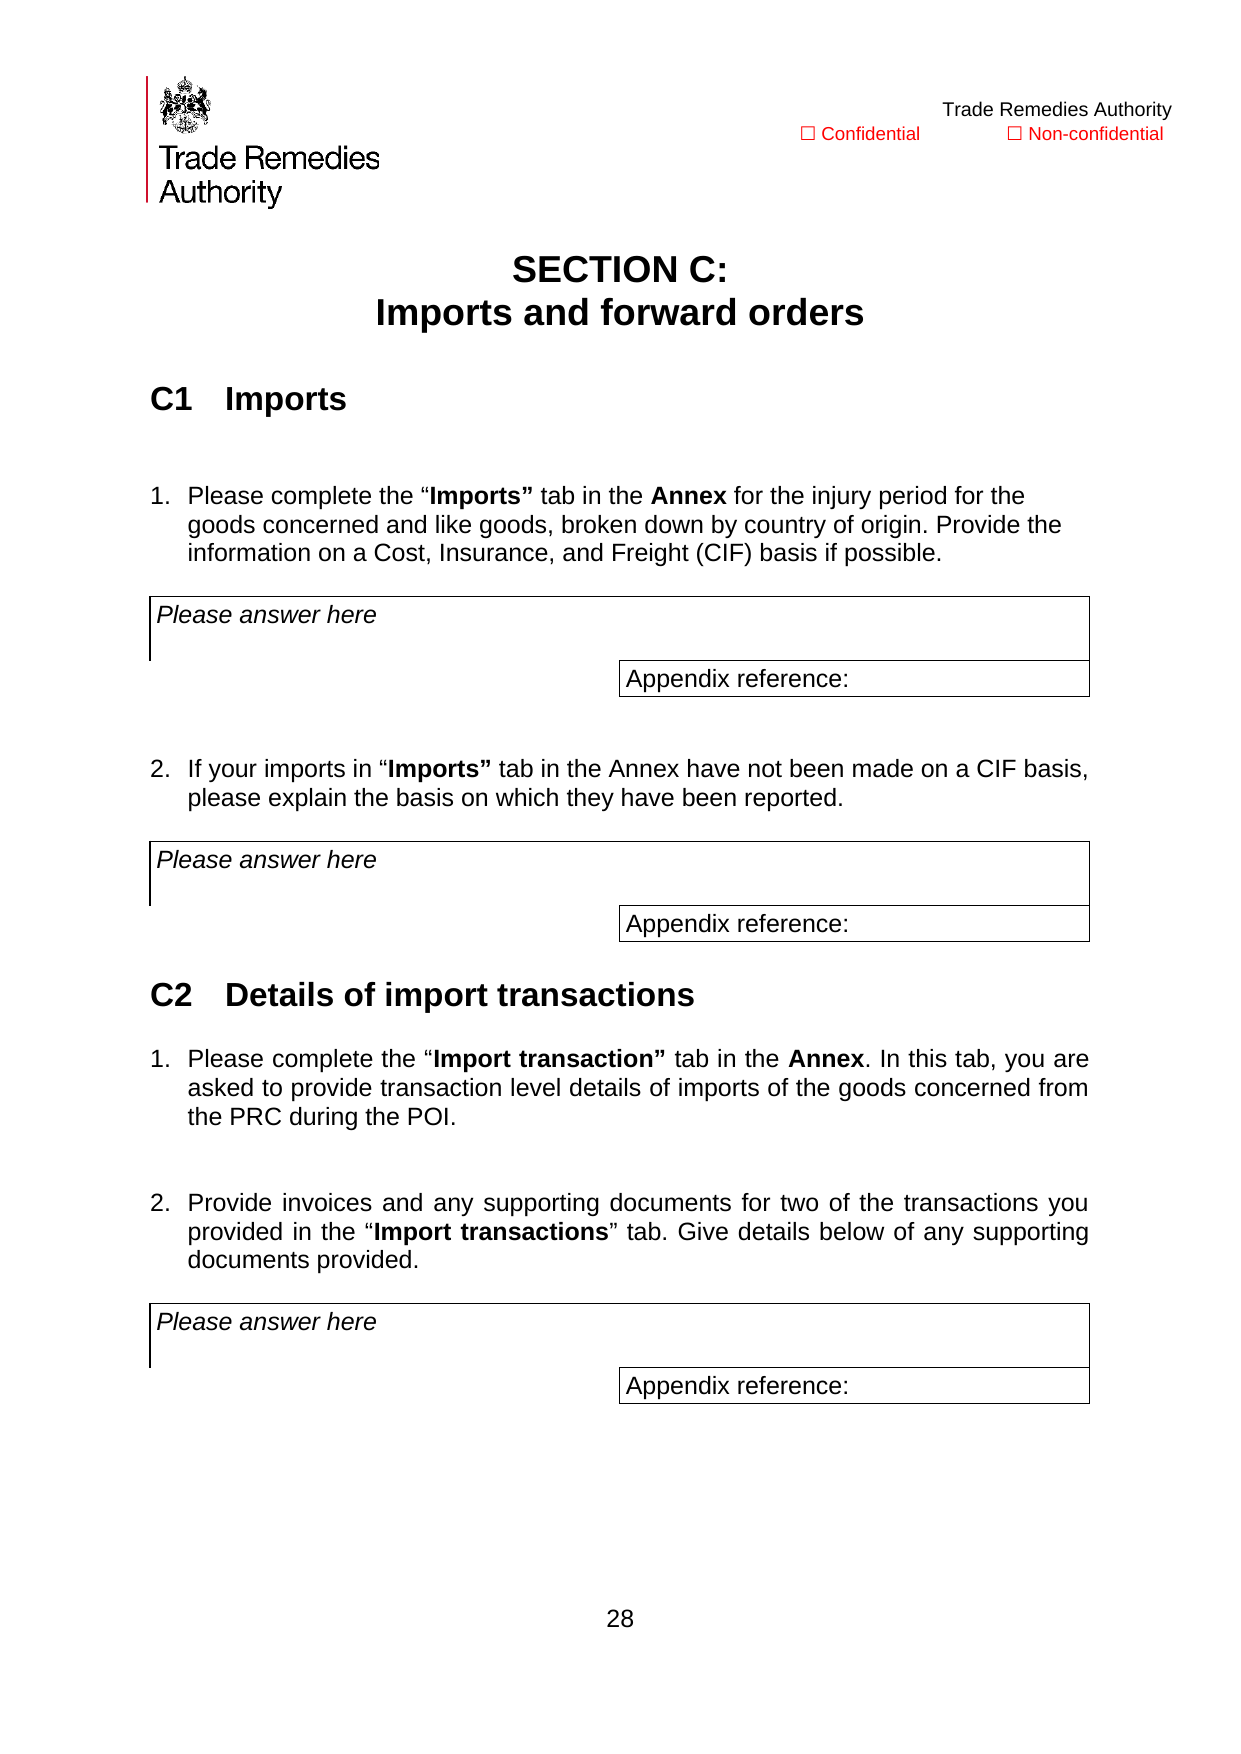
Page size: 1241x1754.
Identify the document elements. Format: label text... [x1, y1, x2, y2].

table_header Please answer here [151, 842, 1089, 905]
list Please complete the “Imports” tab in the Annex for the injury period for the goods concerned and like goods, broken down by country of origin. Provide the information on a Cost, Insurance, and Freight (CIF) basis if possible. [150, 481, 1090, 567]
subtitle C1 Imports [150, 379, 1090, 417]
table_cell Appendix reference: [620, 906, 1089, 941]
table_cell Appendix reference: [620, 661, 1089, 696]
subtitle C2 Details of import transactions [150, 974, 1090, 1013]
table_cell [150, 906, 619, 941]
subtitle SECTION C: Imports and forward orders [150, 247, 1090, 333]
table_cell Appendix reference: [620, 1368, 1089, 1403]
list Please complete the “Import transaction” tab in the Annex. In this tab, you are asked to provide transaction level details of imports of the goods concerned from the PRC during the POI. [150, 1044, 1090, 1130]
table_cell [150, 1368, 619, 1403]
table_header Please answer here [151, 597, 1089, 660]
list Provide invoices and any supporting documents for two of the transactions you provided in the “Import transactions” tab. Give details below of any supporting documents provided. [150, 1188, 1090, 1274]
list If your imports in “Imports” tab in the Annex have not been made on a CIF basis, please explain the basis on which they have been reported. [150, 754, 1090, 812]
table_header Please answer here [151, 1304, 1089, 1367]
table_cell [150, 661, 619, 696]
